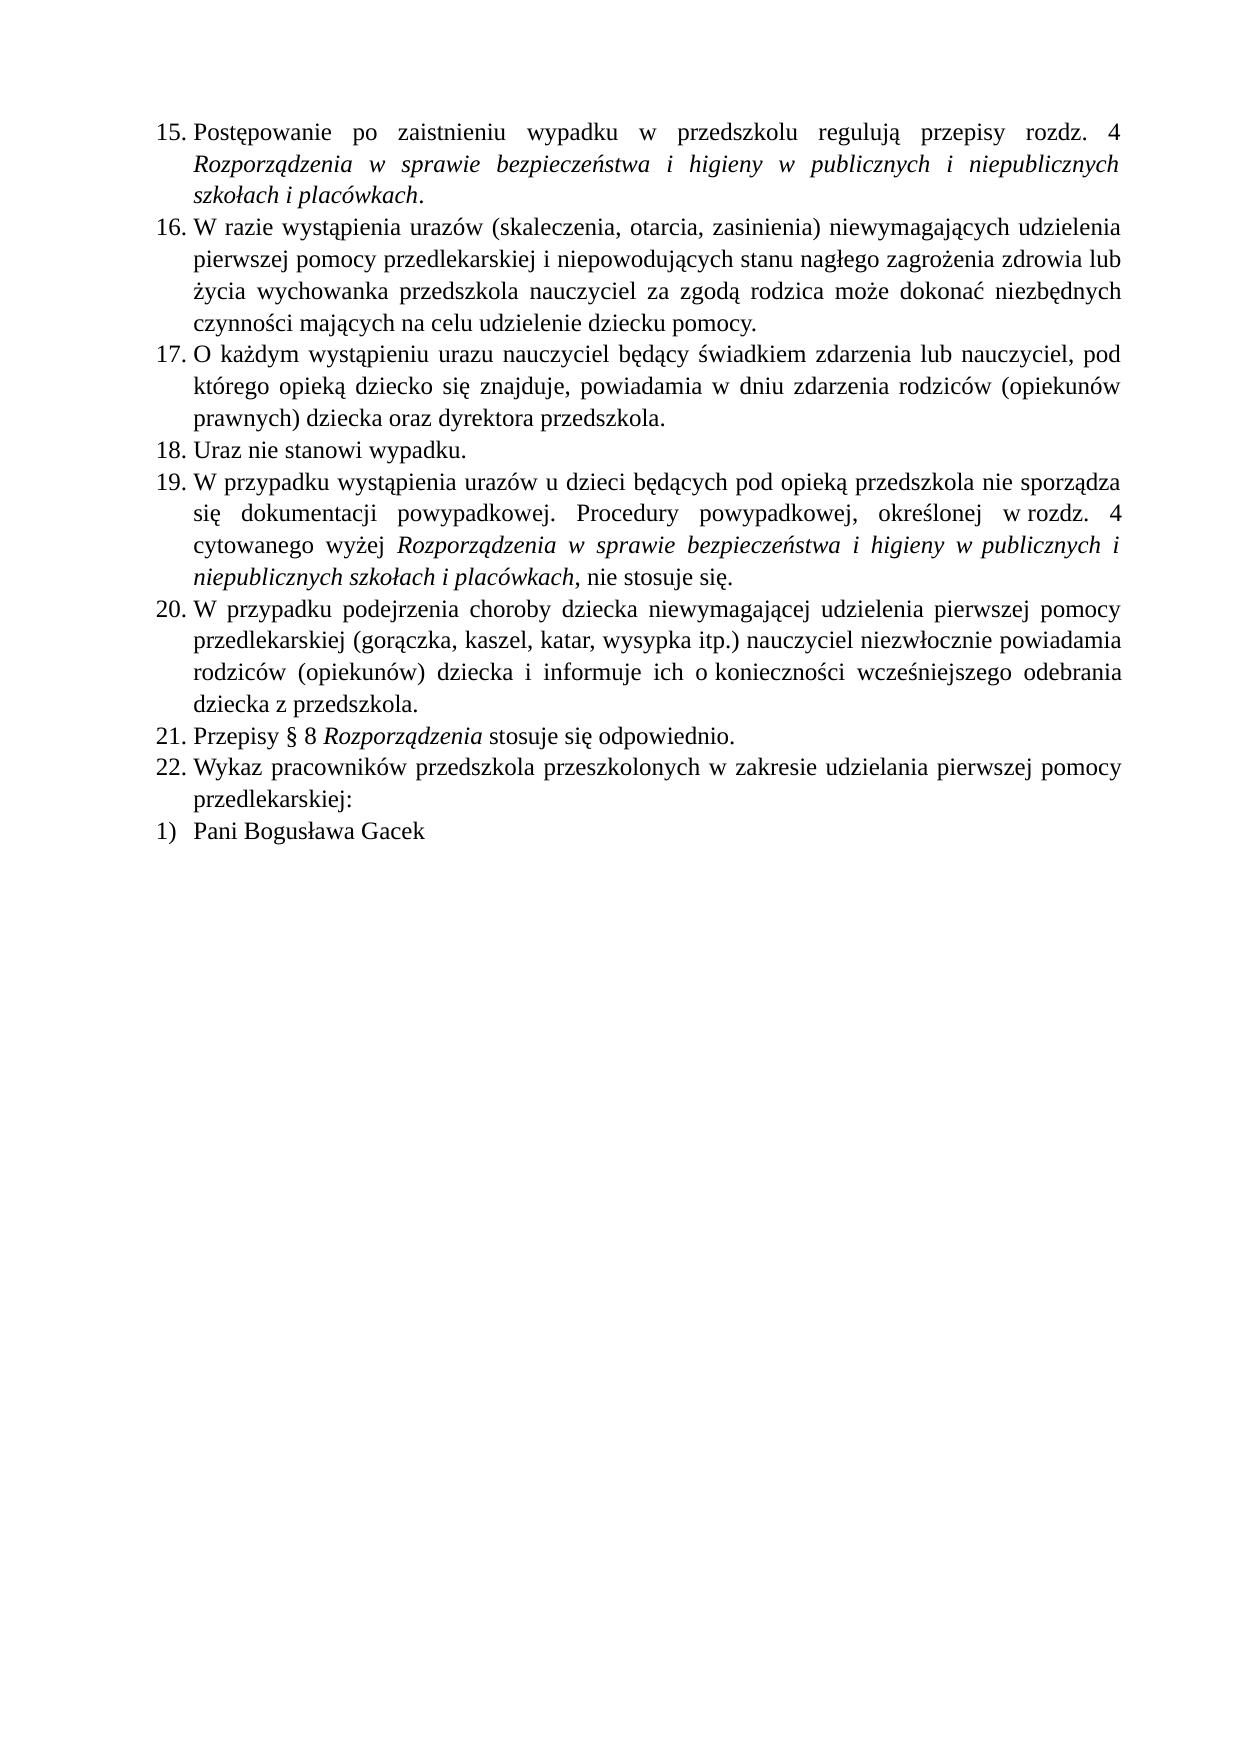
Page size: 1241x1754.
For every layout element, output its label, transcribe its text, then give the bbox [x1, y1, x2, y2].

list W razie wystąpienia urazów (skaleczenia, otarcia, zasinienia) niewymagających udzielenia pierwszej pomocy przedlekarskiej i niepowodujących stanu nagłego zagrożenia zdrowia lub życia wychowanka przedszkola nauczyciel za zgodą rodzica może dokonać niezbędnych czynności mających na celu udzielenie dziecku pomocy. [156, 213, 1122, 336]
list W przypadku wystąpienia urazów u dzieci będących pod opieką przedszkola nie sporządza się dokumentacji powypadkowej. Procedury powypadkowej, określonej w rozdz. 4 cytowanego wyżej Rozporządzenia w sprawie bezpieczeństwa i higieny w publicznych i niepublicznych szkołach i placówkach, nie stosuje się. [156, 468, 1122, 591]
list Uraz nie stanowi wypadku. [156, 436, 1122, 463]
list Postępowanie po zaistnieniu wypadku w przedszkolu regulują przepisy rozdz. 4 Rozporządzenia w sprawie bezpieczeństwa i higieny w publicznych i niepublicznych szkołach i placówkach. [156, 118, 1122, 209]
list W przypadku podejrzenia choroby dziecka niewymagającej udzielenia pierwszej pomocy przedlekarskiej (gorączka, kaszel, katar, wysypka itp.) nauczyciel niezwłocznie powiadamia rodziców (opiekunów) dziecka i informuje ich o konieczności wcześniejszego odebrania dziecka z przedszkola. [156, 595, 1122, 718]
list Wykaz pracowników przedszkola przeszkolonych w zakresie udzielania pierwszej pomocy przedlekarskiej: [156, 753, 1122, 813]
list O każdym wystąpieniu urazu nauczyciel będący świadkiem zdarzenia lub nauczyciel, pod którego opieką dziecko się znajduje, powiadamia w dniu zdarzenia rodziców (opiekunów prawnych) dziecka oraz dyrektora przedszkola. [156, 341, 1122, 432]
list Przepisy § 8 Rozporządzenia stosuje się odpowiednio. [156, 722, 1122, 749]
list Pani Bogusława Gacek [156, 817, 1122, 845]
